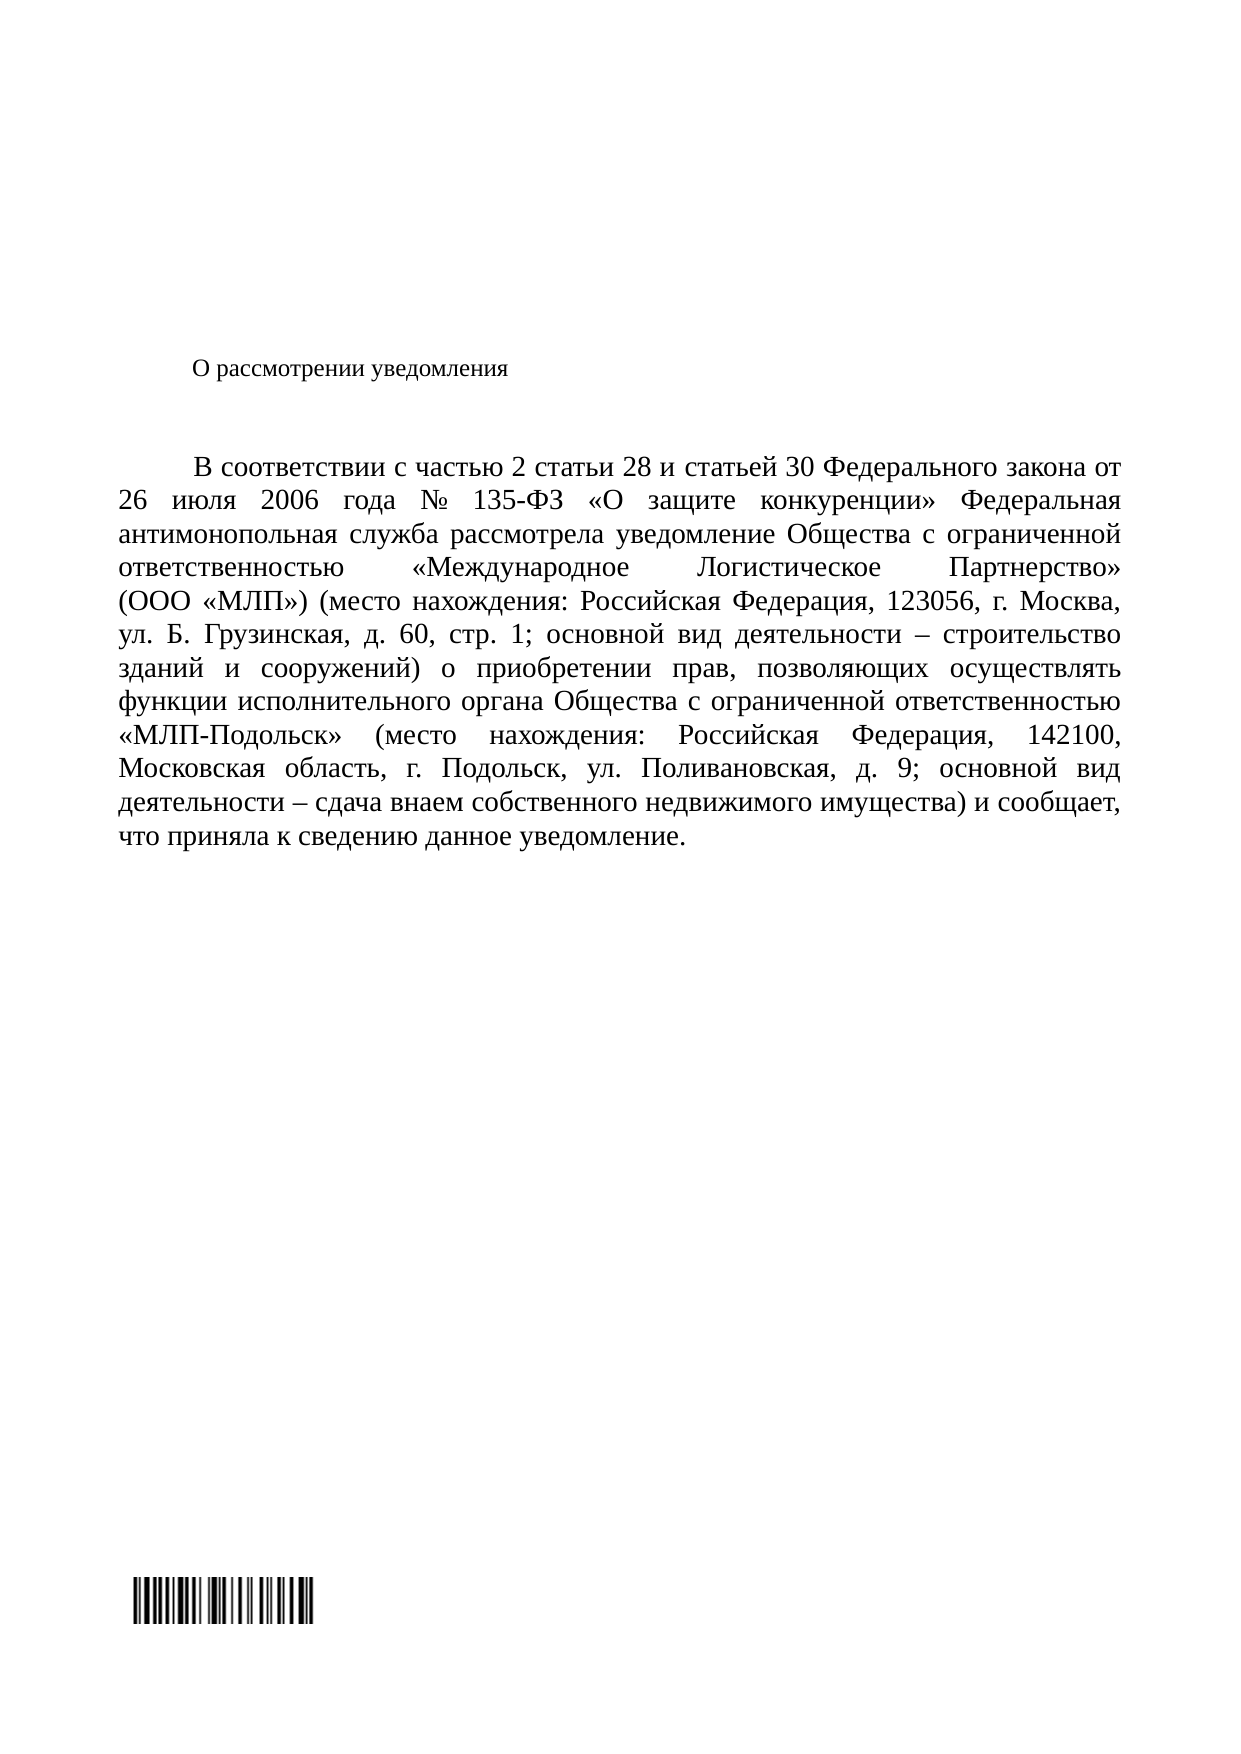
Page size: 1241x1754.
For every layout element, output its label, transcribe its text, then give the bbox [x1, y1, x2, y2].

text О рассмотрении уведомления [118, 353, 1122, 382]
text В соответствии с частью 2 статьи 28 и статьей 30 Федерального закона от 26 июля 2006 года № 135-ФЗ «О защите конкуренции» Федеральная антимонопольная служба рассмотрела уведомление Общества с ограниченной ответственностью «Международное Логистическое Партнерство» (ООО «МЛП») (место нахождения: Российская Федерация, 123056, г. Москва, ул. Б. Грузинская, д. 60, стр. 1; основной вид деятельности – строительство зданий и сооружений) о приобретении прав, позволяющих осуществлять функции исполнительного органа Общества с ограниченной ответственностью «МЛП-Подольск» (место нахождения: Российская Федерация, 142100, Московская область, г. Подольск, ул. Поливановская, д. 9; основной вид деятельности – сдача внаем собственного недвижимого имущества) и сообщает, что приняла к сведению данное уведомление. [118, 449, 1122, 851]
picture [118, 1577, 331, 1624]
